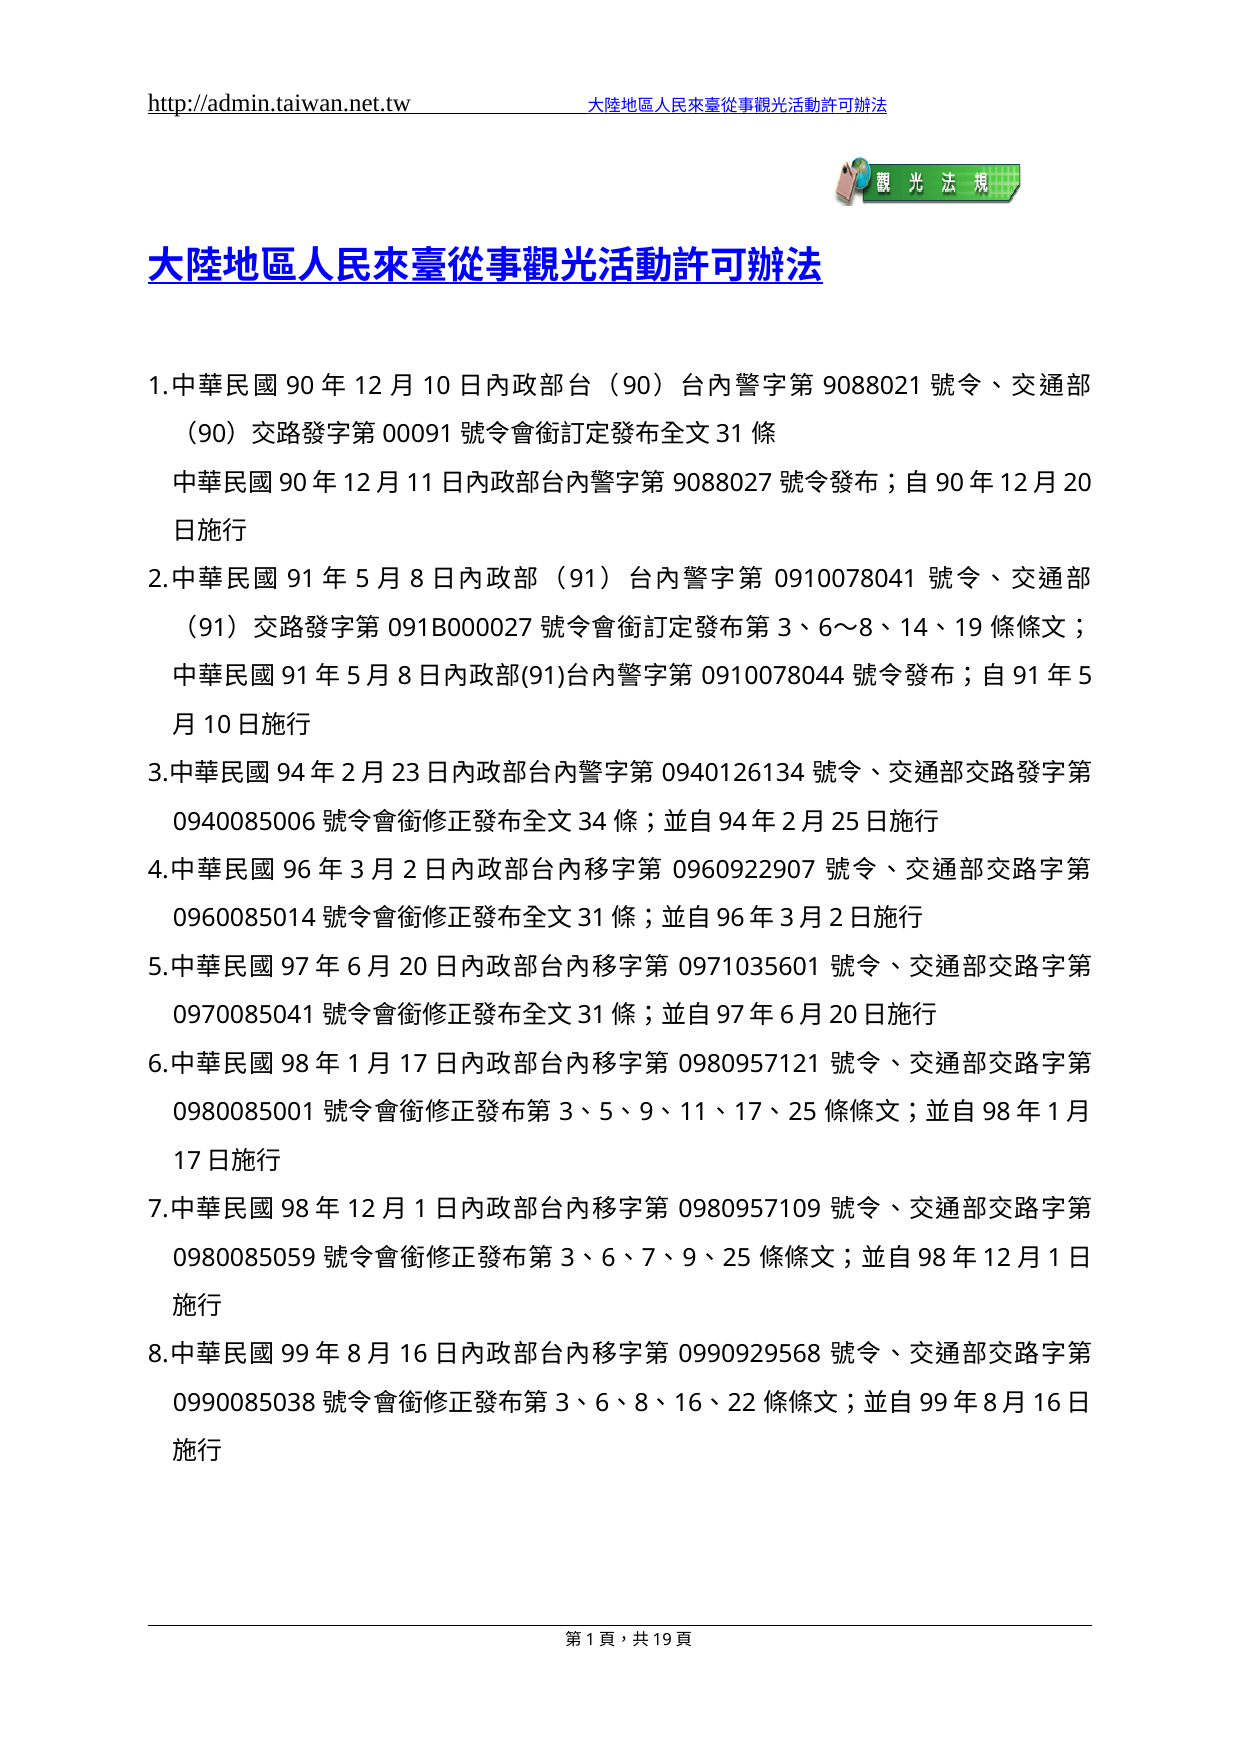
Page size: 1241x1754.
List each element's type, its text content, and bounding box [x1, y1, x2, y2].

text 2.中華民國91年5月8日內政部（91）台內警字第 0910078041 號令、交通部（91）交路發字第 091B000027 號令會銜訂定發布第 3、6～8、14、19 條條文；中華民國91年5月8日內政部(91)台內警字第 0910078044 號令發布；自91年5月10日施行 [148, 553, 1092, 747]
text 8.中華民國99年8月16日內政部台內移字第 0990929568 號令、交通部交路字第 0990085038 號令會銜修正發布第 3、6、8、16、22 條條文；並自99年8月16日施行 [148, 1328, 1092, 1473]
text 3.中華民國94年2月23日內政部台內警字第 0940126134 號令、交通部交路發字第 0940085006 號令會銜修正發布全文 34 條；並自94年2月25日施行 [148, 747, 1092, 843]
text 7.中華民國98年12月1日內政部台內移字第 0980957109 號令、交通部交路字第 0980085059 號令會銜修正發布第 3、6、7、9、25 條條文；並自98年12月1日施行 [148, 1182, 1092, 1328]
picture [834, 157, 1023, 206]
text 5.中華民國97年6月20日內政部台內移字第 0971035601 號令、交通部交路字第 0970085041 號令會銜修正發布全文31條；並自97年6月20日施行 [148, 940, 1092, 1037]
text 6.中華民國98年1月17日內政部台內移字第 0980957121 號令、交通部交路字第 0980085001 號令會銜修正發布第 3、5、9、11、17、25 條條文；並自98年1月17日施行 [148, 1037, 1092, 1182]
text 4.中華民國96年3月2日內政部台內移字第 0960922907 號令、交通部交路字第 0960085014 號令會銜修正發布全文31條；並自96年3月2日施行 [148, 843, 1092, 940]
text 1.中華民國90年12月10日內政部台（90）台內警字第9088021號令、交通部（90）交路發字第 00091 號令會銜訂定發布全文 31 條 中華民國90年12月11日內政部台內警字第 9088027 號令發布；自90年12月20日施行 [148, 359, 1092, 553]
text 大陸地區人民來臺從事觀光活動許可辦法 [148, 214, 1092, 311]
